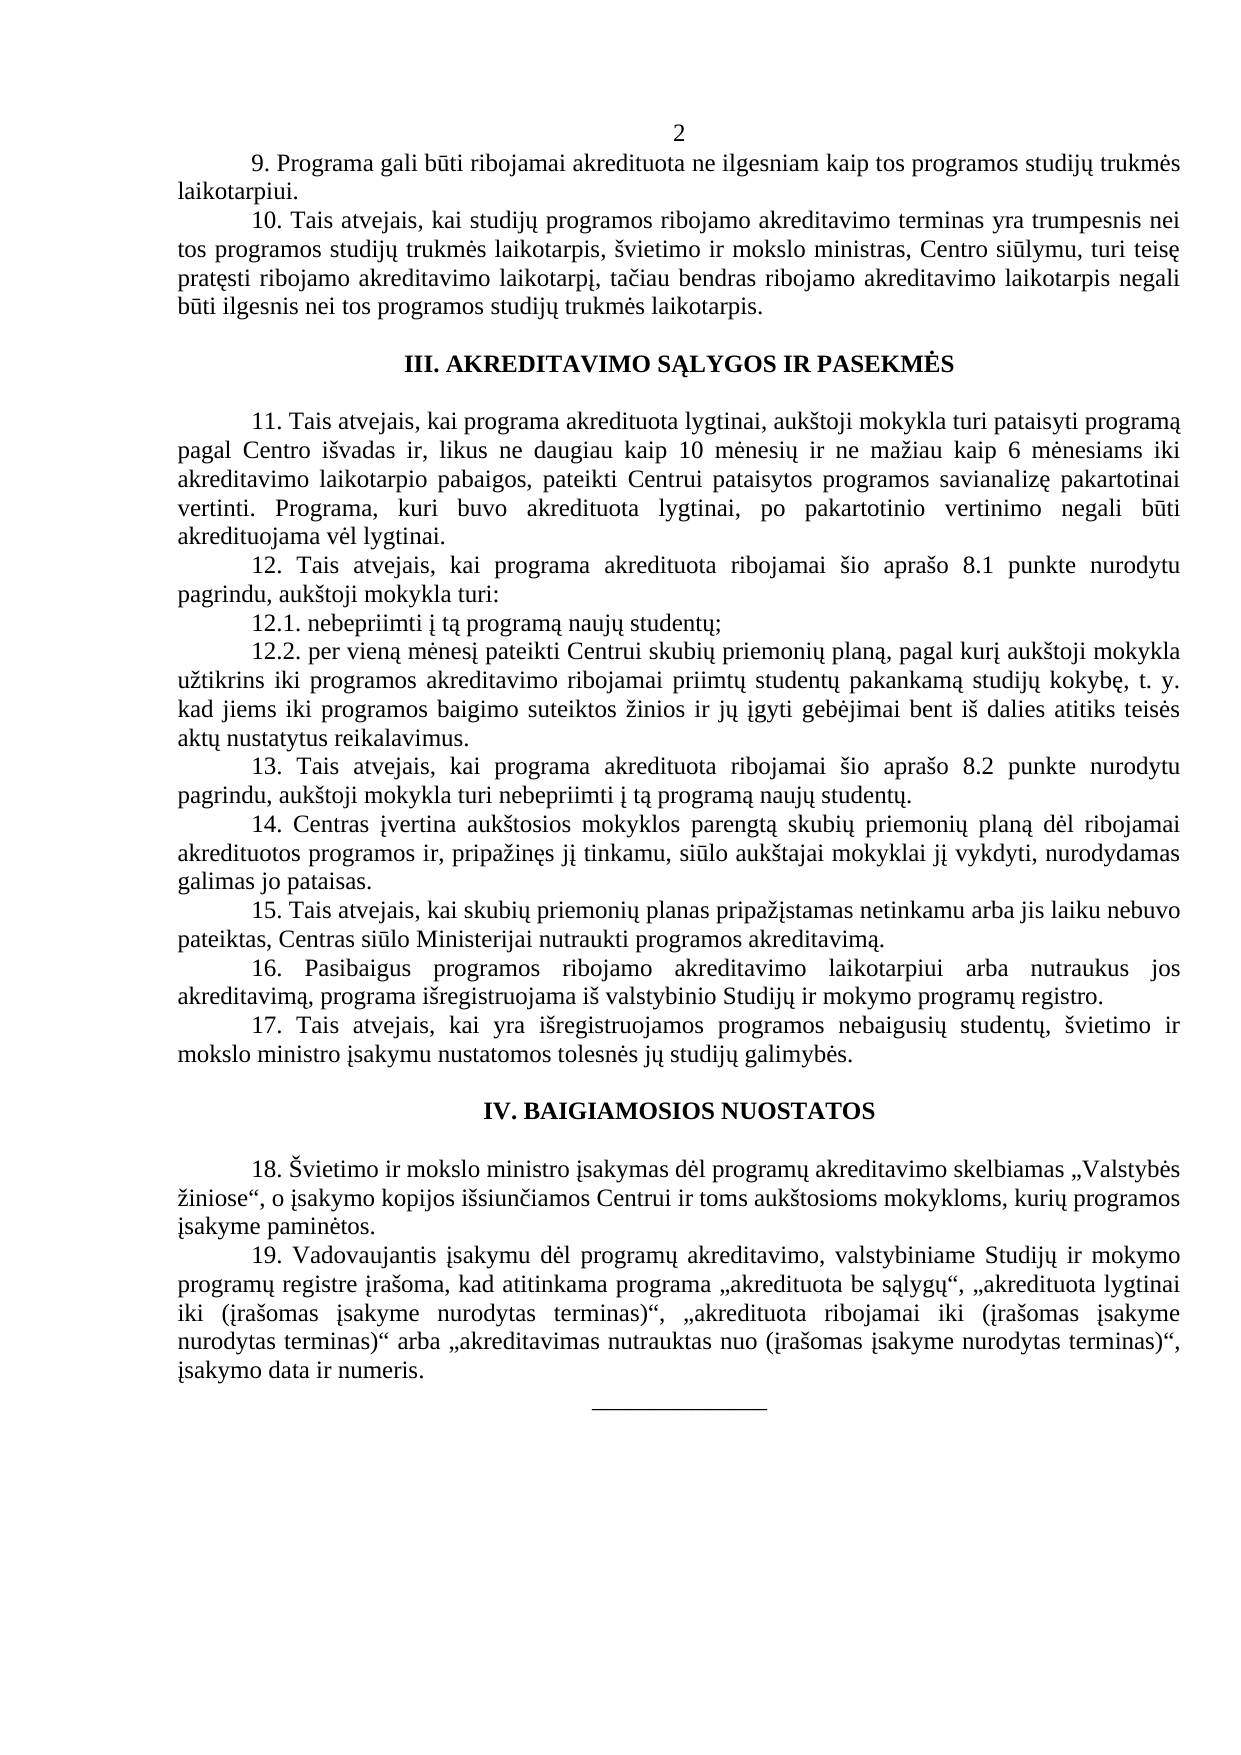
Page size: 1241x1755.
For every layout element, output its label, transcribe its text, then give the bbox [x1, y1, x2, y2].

text 14. Centras įvertina aukštosios mokyklos parengtą skubių priemonių planą dėl ribojamai akredituotos programos ir, pripažinęs jį tinkamu, siūlo aukštajai mokyklai jį vykdyti, nurodydamas galimas jo pataisas. [177, 809, 1181, 895]
text III. AKREDITAVIMO SĄLYGOS IR PASEKMĖS [177, 349, 1181, 378]
text IV. BAIGIAMOSIOS NUOSTATOS [177, 1096, 1181, 1125]
text 16. Pasibaigus programos ribojamo akreditavimo laikotarpiui arba nutraukus jos akreditavimą, programa išregistruojama iš valstybinio Studijų ir mokymo programų registro. [177, 953, 1181, 1010]
text 9. Programa gali būti ribojamai akredituota ne ilgesniam kaip tos programos studijų trukmės laikotarpiui. [177, 148, 1181, 205]
text 12.2. per vieną mėnesį pateikti Centrui skubių priemonių planą, pagal kurį aukštoji mokykla užtikrins iki programos akreditavimo ribojamai priimtų studentų pakankamą studijų kokybę, t. y. kad jiems iki programos baigimo suteiktos žinios ir jų įgyti gebėjimai bent iš dalies atitiks teisės aktų nustatytus reikalavimus. [177, 636, 1181, 751]
text 12.1. nebepriimti į tą programą naujų studentų; [177, 608, 1181, 636]
text 19. Vadovaujantis įsakymu dėl programų akreditavimo, valstybiniame Studijų ir mokymo programų registre įrašoma, kad atitinkama programa „akredituota be sąlygų“, „akredituota lygtinai iki (įrašomas įsakyme nurodytas terminas)“, „akredituota ribojamai iki (įrašomas įsakyme nurodytas terminas)“ arba „akreditavimas nutrauktas nuo (įrašomas įsakyme nurodytas terminas)“, įsakymo data ir numeris. [177, 1240, 1181, 1384]
text 13. Tais atvejais, kai programa akredituota ribojamai šio aprašo 8.2 punkte nurodytu pagrindu, aukštoji mokykla turi nebepriimti į tą programą naujų studentų. [177, 751, 1181, 809]
text 11. Tais atvejais, kai programa akredituota lygtinai, aukštoji mokykla turi pataisyti programą pagal Centro išvadas ir, likus ne daugiau kaip 10 mėnesių ir ne mažiau kaip 6 mėnesiams iki akreditavimo laikotarpio pabaigos, pateikti Centrui pataisytos programos savianalizę pakartotinai vertinti. Programa, kuri buvo akredituota lygtinai, po pakartotinio vertinimo negali būti akredituojama vėl lygtinai. [177, 406, 1181, 550]
text 17. Tais atvejais, kai yra išregistruojamos programos nebaigusių studentų, švietimo ir mokslo ministro įsakymu nustatomos tolesnės jų studijų galimybės. [177, 1010, 1181, 1068]
text 12. Tais atvejais, kai programa akredituota ribojamai šio aprašo 8.1 punkte nurodytu pagrindu, aukštoji mokykla turi: [177, 550, 1181, 608]
text 18. Švietimo ir mokslo ministro įsakymas dėl programų akreditavimo skelbiamas „Valstybės žiniose“, o įsakymo kopijos išsiunčiamos Centrui ir toms aukštosioms mokykloms, kurių programos įsakyme paminėtos. [177, 1154, 1181, 1240]
text 15. Tais atvejais, kai skubių priemonių planas pripažįstamas netinkamu arba jis laiku nebuvo pateiktas, Centras siūlo Ministerijai nutraukti programos akreditavimą. [177, 895, 1181, 953]
text ______________ [177, 1384, 1181, 1413]
text 10. Tais atvejais, kai studijų programos ribojamo akreditavimo terminas yra trumpesnis nei tos programos studijų trukmės laikotarpis, švietimo ir mokslo ministras, Centro siūlymu, turi teisę pratęsti ribojamo akreditavimo laikotarpį, tačiau bendras ribojamo akreditavimo laikotarpis negali būti ilgesnis nei tos programos studijų trukmės laikotarpis. [177, 205, 1181, 320]
